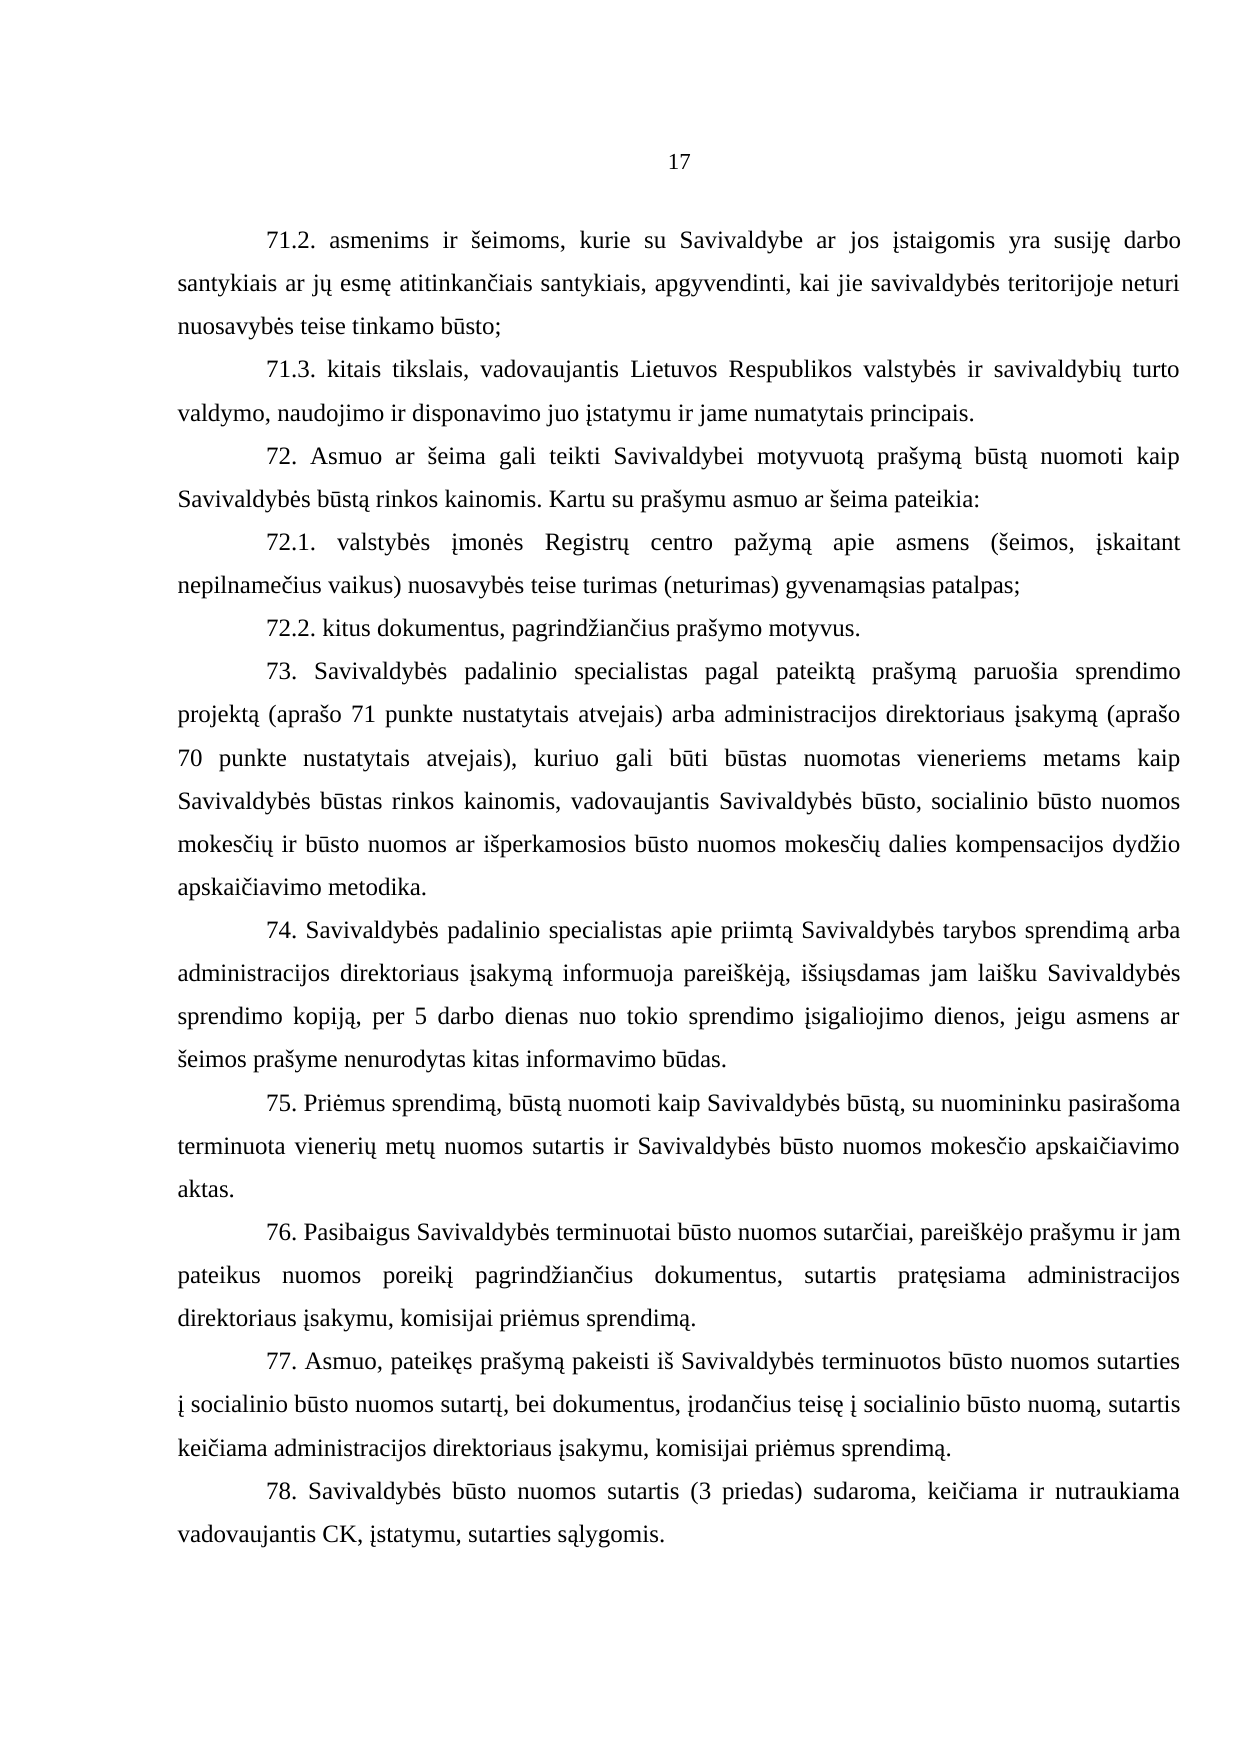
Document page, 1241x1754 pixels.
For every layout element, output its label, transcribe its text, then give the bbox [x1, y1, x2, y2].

text 74. Savivaldybės padalinio specialistas apie priimtą Savivaldybės tarybos sprendimą arba administracijos direktoriaus įsakymą informuoja pareiškėją, išsiųsdamas jam laišku Savivaldybės sprendimo kopiją, per 5 darbo dienas nuo tokio sprendimo įsigaliojimo dienos, jeigu asmens ar šeimos prašyme nenurodytas kitas informavimo būdas. [177, 915, 1181, 1073]
text 72. Asmuo ar šeima gali teikti Savivaldybei motyvuotą prašymą būstą nuomoti kaip Savivaldybės būstą rinkos kainomis. Kartu su prašymu asmuo ar šeima pateikia: [177, 441, 1181, 513]
text 72.1. valstybės įmonės Registrų centro pažymą apie asmens (šeimos, įskaitant nepilnamečius vaikus) nuosavybės teise turimas (neturimas) gyvenamąsias patalpas; [177, 527, 1181, 599]
text 76. Pasibaigus Savivaldybės terminuotai būsto nuomos sutarčiai, pareiškėjo prašymu ir jam pateikus nuomos poreikį pagrindžiančius dokumentus, sutartis pratęsiama administracijos direktoriaus įsakymu, komisijai priėmus sprendimą. [177, 1217, 1181, 1332]
text 71.2. asmenims ir šeimoms, kurie su Savivaldybe ar jos įstaigomis yra susiję darbo santykiais ar jų esmę atitinkančiais santykiais, apgyvendinti, kai jie savivaldybės teritorijoje neturi nuosavybės teise tinkamo būsto; [177, 225, 1181, 340]
text 77. Asmuo, pateikęs prašymą pakeisti iš Savivaldybės terminuotos būsto nuomos sutarties į socialinio būsto nuomos sutartį, bei dokumentus, įrodančius teisę į socialinio būsto nuomą, sutartis keičiama administracijos direktoriaus įsakymu, komisijai priėmus sprendimą. [177, 1346, 1181, 1461]
text 78. Savivaldybės būsto nuomos sutartis (3 priedas) sudaroma, keičiama ir nutraukiama vadovaujantis CK, įstatymu, sutarties sąlygomis. [177, 1476, 1181, 1548]
text 72.2. kitus dokumentus, pagrindžiančius prašymo motyvus. [177, 613, 1181, 642]
text 73. Savivaldybės padalinio specialistas pagal pateiktą prašymą paruošia sprendimo projektą (aprašo 71 punkte nustatytais atvejais) arba administracijos direktoriaus įsakymą (aprašo 70 punkte nustatytais atvejais), kuriuo gali būti būstas nuomotas vieneriems metams kaip Savivaldybės būstas rinkos kainomis, vadovaujantis Savivaldybės būsto, socialinio būsto nuomos mokesčių ir būsto nuomos ar išperkamosios būsto nuomos mokesčių dalies kompensacijos dydžio apskaičiavimo metodika. [177, 656, 1181, 901]
text 75. Priėmus sprendimą, būstą nuomoti kaip Savivaldybės būstą, su nuomininku pasirašoma terminuota vienerių metų nuomos sutartis ir Savivaldybės būsto nuomos mokesčio apskaičiavimo aktas. [177, 1088, 1181, 1203]
text 71.3. kitais tikslais, vadovaujantis Lietuvos Respublikos valstybės ir savivaldybių turto valdymo, naudojimo ir disponavimo juo įstatymu ir jame numatytais principais. [177, 354, 1181, 426]
